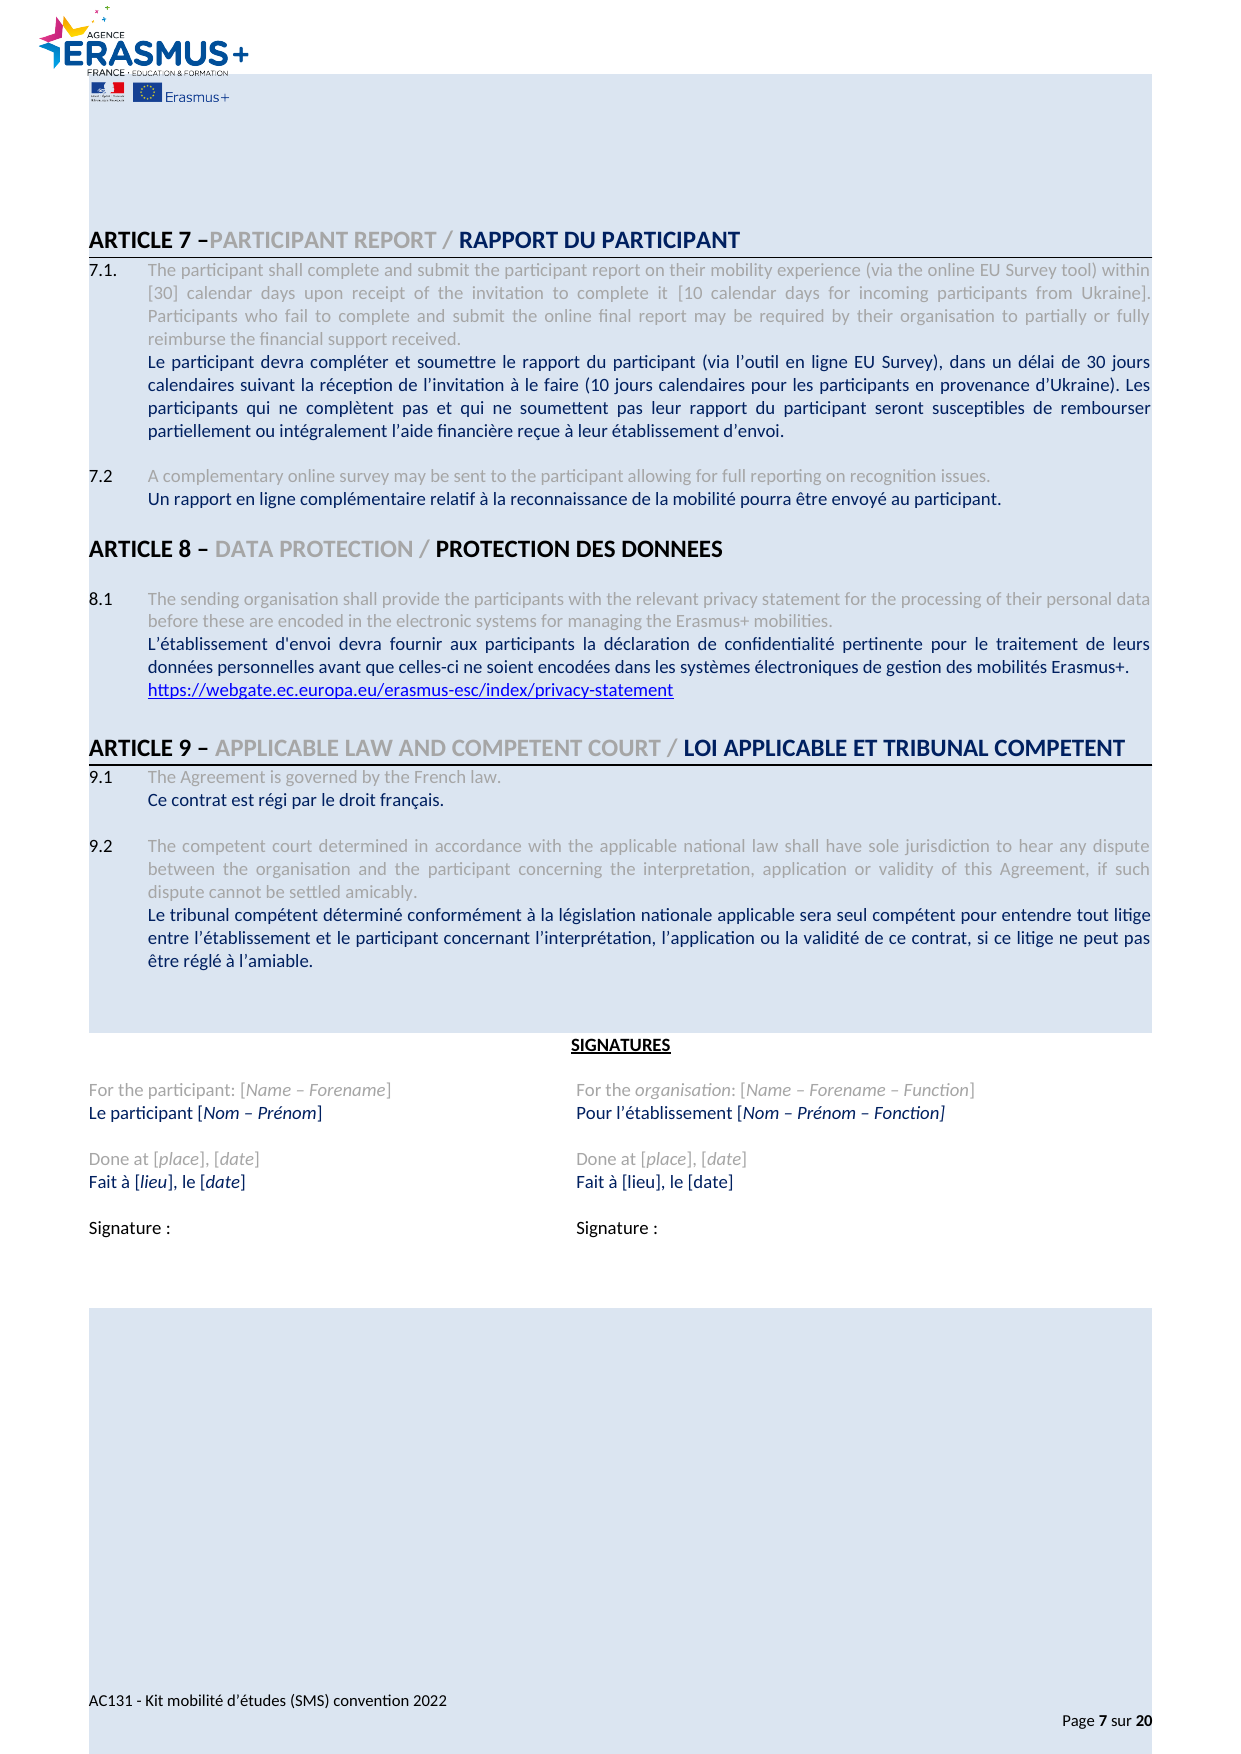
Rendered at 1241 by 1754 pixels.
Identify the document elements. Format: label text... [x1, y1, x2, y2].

text For the participant: [Name – Forename] For the organisation: [Name – Forename – Function] [89, 1079, 1152, 1102]
text ARTICLE 7 –PARTICIPANT REPORT / RAPPORT DU PARTICIPANT [89, 225, 1152, 257]
text SIGNATURES [89, 1033, 1152, 1056]
text ARTICLE 9 – APPLICABLE LAW AND COMPETENT COURT / LOI APPLICABLE ET TRIBUNAL COMPETENT [89, 732, 1152, 764]
text Le participant devra compléter et soumettre le rapport du participant (via l’outil en ligne EU Survey), dans un délai de 30 jours calendaires suivant la réception de l’invitation à le faire (10 jours calendaires pour les participants en provenance d’Ukraine). Les participants qui ne complètent pas et qui ne soumettent pas leur rapport du participant seront susceptibles de rembourser partiellement ou intégralement l’aide financière reçue à leur établissement d’envoi. [148, 350, 1152, 442]
text ARTICLE 8 – DATA PROTECTION / PROTECTION DES DONNEES [89, 533, 1152, 564]
text L’établissement d'envoi devra fournir aux participants la déclaration de confidentialité pertinente pour le traitement de leurs données personnelles avant que celles-ci ne soient encodées dans les systèmes électroniques de gestion des mobilités Erasmus+. [148, 633, 1152, 678]
text 7.1. The participant shall complete and submit the participant report on their mobility experience (via the online EU Survey tool) within [30] calendar days upon receipt of the invitation to complete it [10 calendar days for incoming participants from Ukraine]. Participants who fail to complete and submit the online final report may be required by their organisation to partially or fully reimburse the financial support received. [89, 258, 1152, 350]
text 9.2 The competent court determined in accordance with the applicable national law shall have sole jurisdiction to hear any dispute between the organisation and the participant concerning the interpretation, application or validity of this Agreement, if such dispute cannot be settled amicably. [89, 834, 1152, 903]
text Le participant [Nom – Prénom] Pour l’établissement [Nom – Prénom – Fonction] [89, 1102, 1152, 1124]
picture [38, 6, 249, 102]
text 8.1 The sending organisation shall provide the participants with the relevant privacy statement for the processing of their personal data before these are encoded in the electronic systems for managing the Erasmus+ mobilities. [89, 587, 1152, 633]
text 9.1 The Agreement is governed by the French law. [89, 766, 1152, 788]
text Signature : Signature : [89, 1216, 1152, 1239]
text Ce contrat est régi par le droit français. [148, 788, 1152, 811]
text Done at [place], [date] Done at [place], [date] [89, 1147, 1152, 1170]
text Un rapport en ligne complémentaire relatif à la reconnaissance de la mobilité pourra être envoyé au participant. [148, 487, 1152, 510]
text Fait à [lieu], le [date] Fait à [lieu], le [date] [89, 1170, 1152, 1193]
text 7.2 A complementary online survey may be sent to the participant allowing for full reporting on recognition issues. [89, 464, 1152, 487]
text https://webgate.ec.europa.eu/erasmus-esc/index/privacy-statement [148, 678, 1152, 701]
text Le tribunal compétent déterminé conformément à la législation nationale applicable sera seul compétent pour entendre tout litige entre l’établissement et le participant concernant l’interprétation, l’application ou la validité de ce contrat, si ce litige ne peut pas être réglé à l’amiable. [148, 903, 1152, 972]
